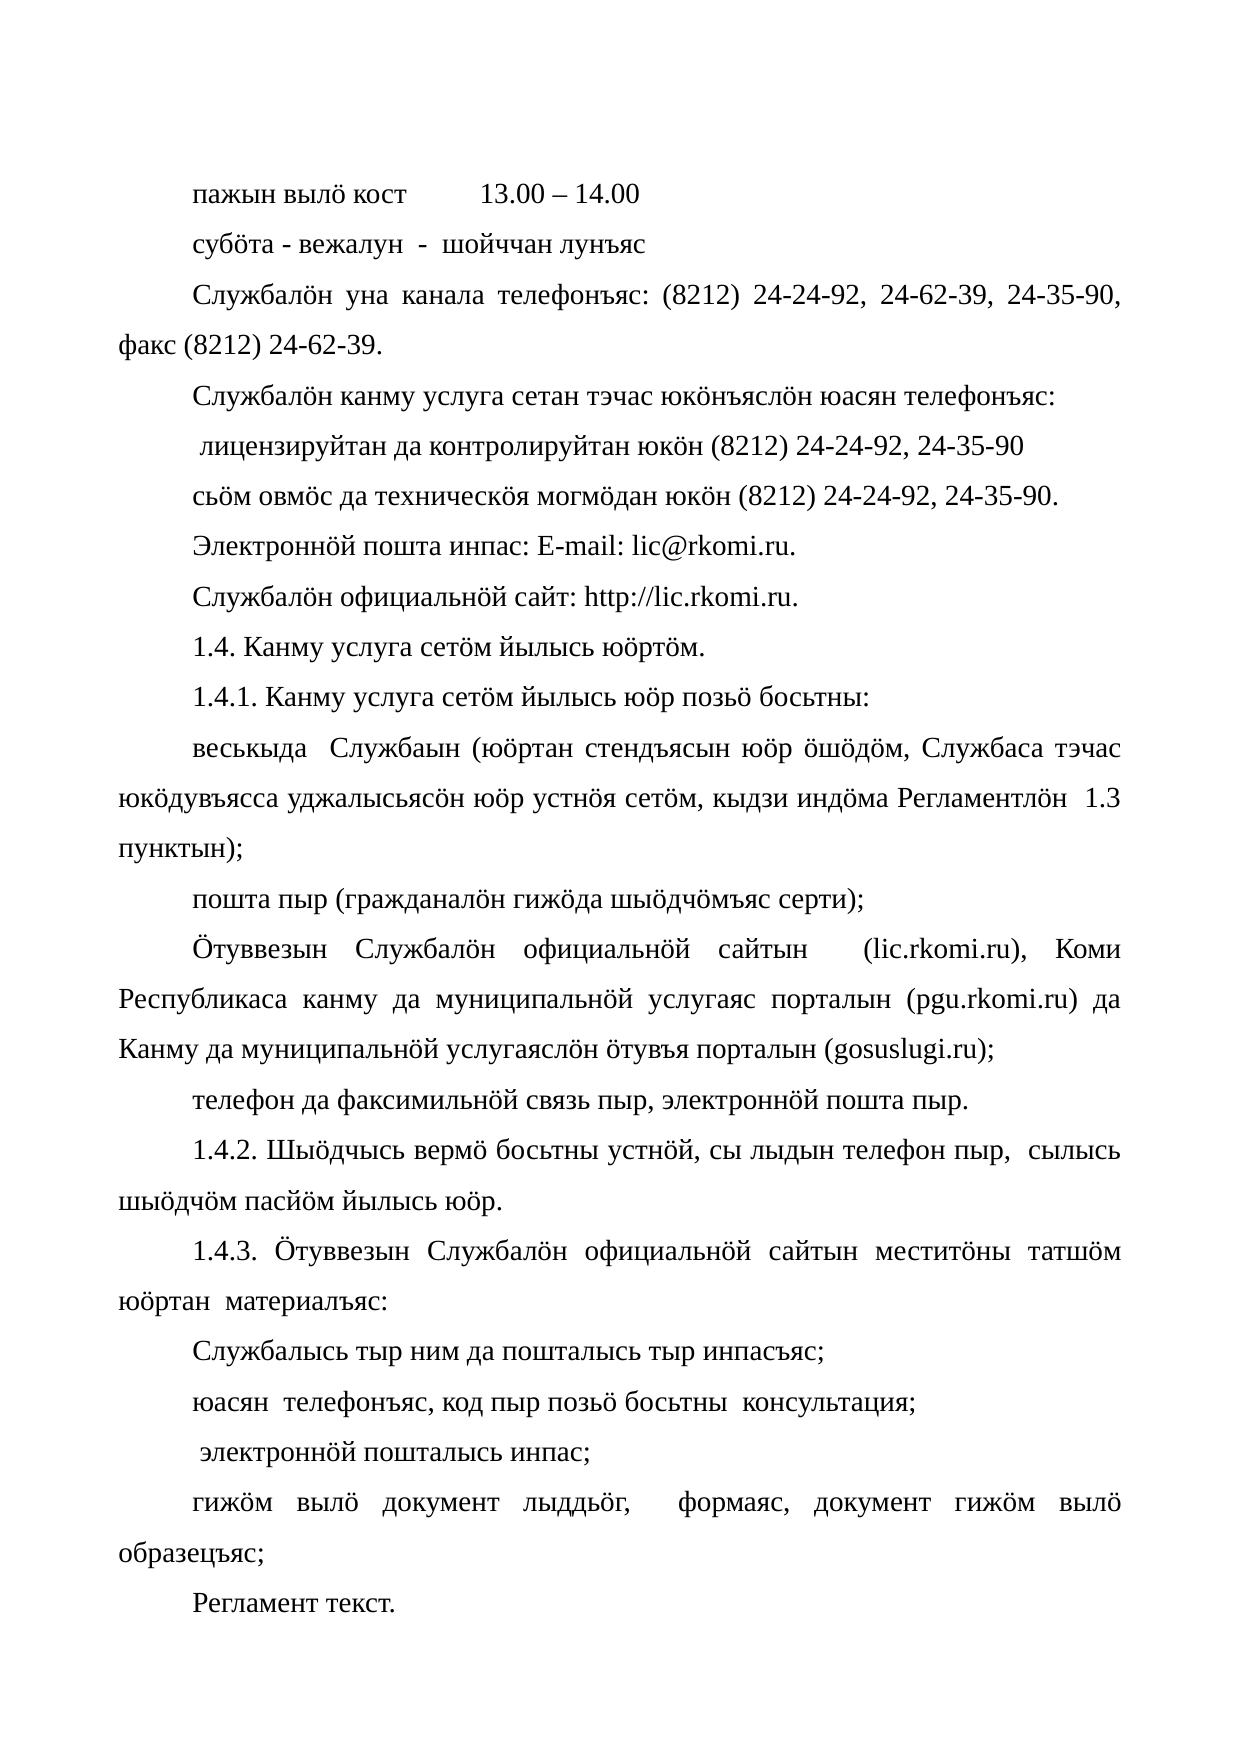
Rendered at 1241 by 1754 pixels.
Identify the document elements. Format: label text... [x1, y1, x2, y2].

text гижӧм вылӧ документ лыддьӧг, формаяс, документ гижӧм вылӧ образецъяс; [118, 1484, 1122, 1568]
text 1.4.1. Канму услуга сетӧм йылысь юӧр позьӧ босьтны: [118, 679, 1122, 713]
text электроннӧй пошталысь инпас; [118, 1434, 1122, 1468]
text Электроннӧй пошта инпас: E-mail: lic@rkomi.ru. [118, 528, 1122, 562]
text 1.4. Канму услуга сетӧм йылысь юӧртӧм. [118, 629, 1122, 663]
text веськыда Службаын (юӧртан стендъясын юӧр ӧшӧдӧм, Службаса тэчас юкӧдувъясса уджалысьясӧн юӧр устнӧя сетӧм, кыдзи индӧма Регламентлӧн 1.3 пунктын); [118, 730, 1122, 864]
text лицензируйтан да контролируйтан юкӧн (8212) 24-24-92, 24-35-90 [118, 428, 1122, 461]
text пошта пыр (гражданалӧн гижӧда шыӧдчӧмъяс серти); [118, 881, 1122, 914]
text Службалысь тыр ним да пошталысь тыр инпасъяс; [118, 1333, 1122, 1367]
text 1.4.2. Шыӧдчысь вермӧ босьтны устнӧй, сы лыдын телефон пыр, сылысь шыӧдчӧм пасйӧм йылысь юӧр. [118, 1132, 1122, 1216]
text телефон да факсимильнӧй связь пыр, электроннӧй пошта пыр. [118, 1082, 1122, 1116]
text юасян телефонъяс, код пыр позьӧ босьтны консультация; [118, 1384, 1122, 1417]
text Службалӧн уна канала телефонъяс: (8212) 24-24-92, 24-62-39, 24-35-90, факс (8212) 24-62-39. [118, 277, 1122, 361]
text сьӧм овмӧс да техническӧя могмӧдан юкӧн (8212) 24-24-92, 24-35-90. [118, 478, 1122, 512]
text Ӧтуввезын Службалӧн официальнӧй сайтын (lic.rkomi.ru), Коми Республикаса канму да муниципальнӧй услугаяс порталын (pgu.rkomi.ru) да Канму да муниципальнӧй услугаяслӧн ӧтувъя порталын (gosuslugi.ru); [118, 931, 1122, 1065]
text субӧта - вежалун - шойччан лунъяс [118, 227, 1122, 260]
text пажын вылӧ кост 13.00 – 14.00 [118, 176, 1122, 210]
text Службалӧн официальнӧй сайт: http://lic.rkomi.ru. [118, 579, 1122, 612]
text Службалӧн канму услуга сетан тэчас юкӧнъяслӧн юасян телефонъяс: [118, 378, 1122, 411]
text 1.4.3. Ӧтуввезын Службалӧн официальнӧй сайтын меститӧны татшӧм юӧртан материалъяс: [118, 1233, 1122, 1317]
text Регламент текст. [118, 1585, 1122, 1619]
